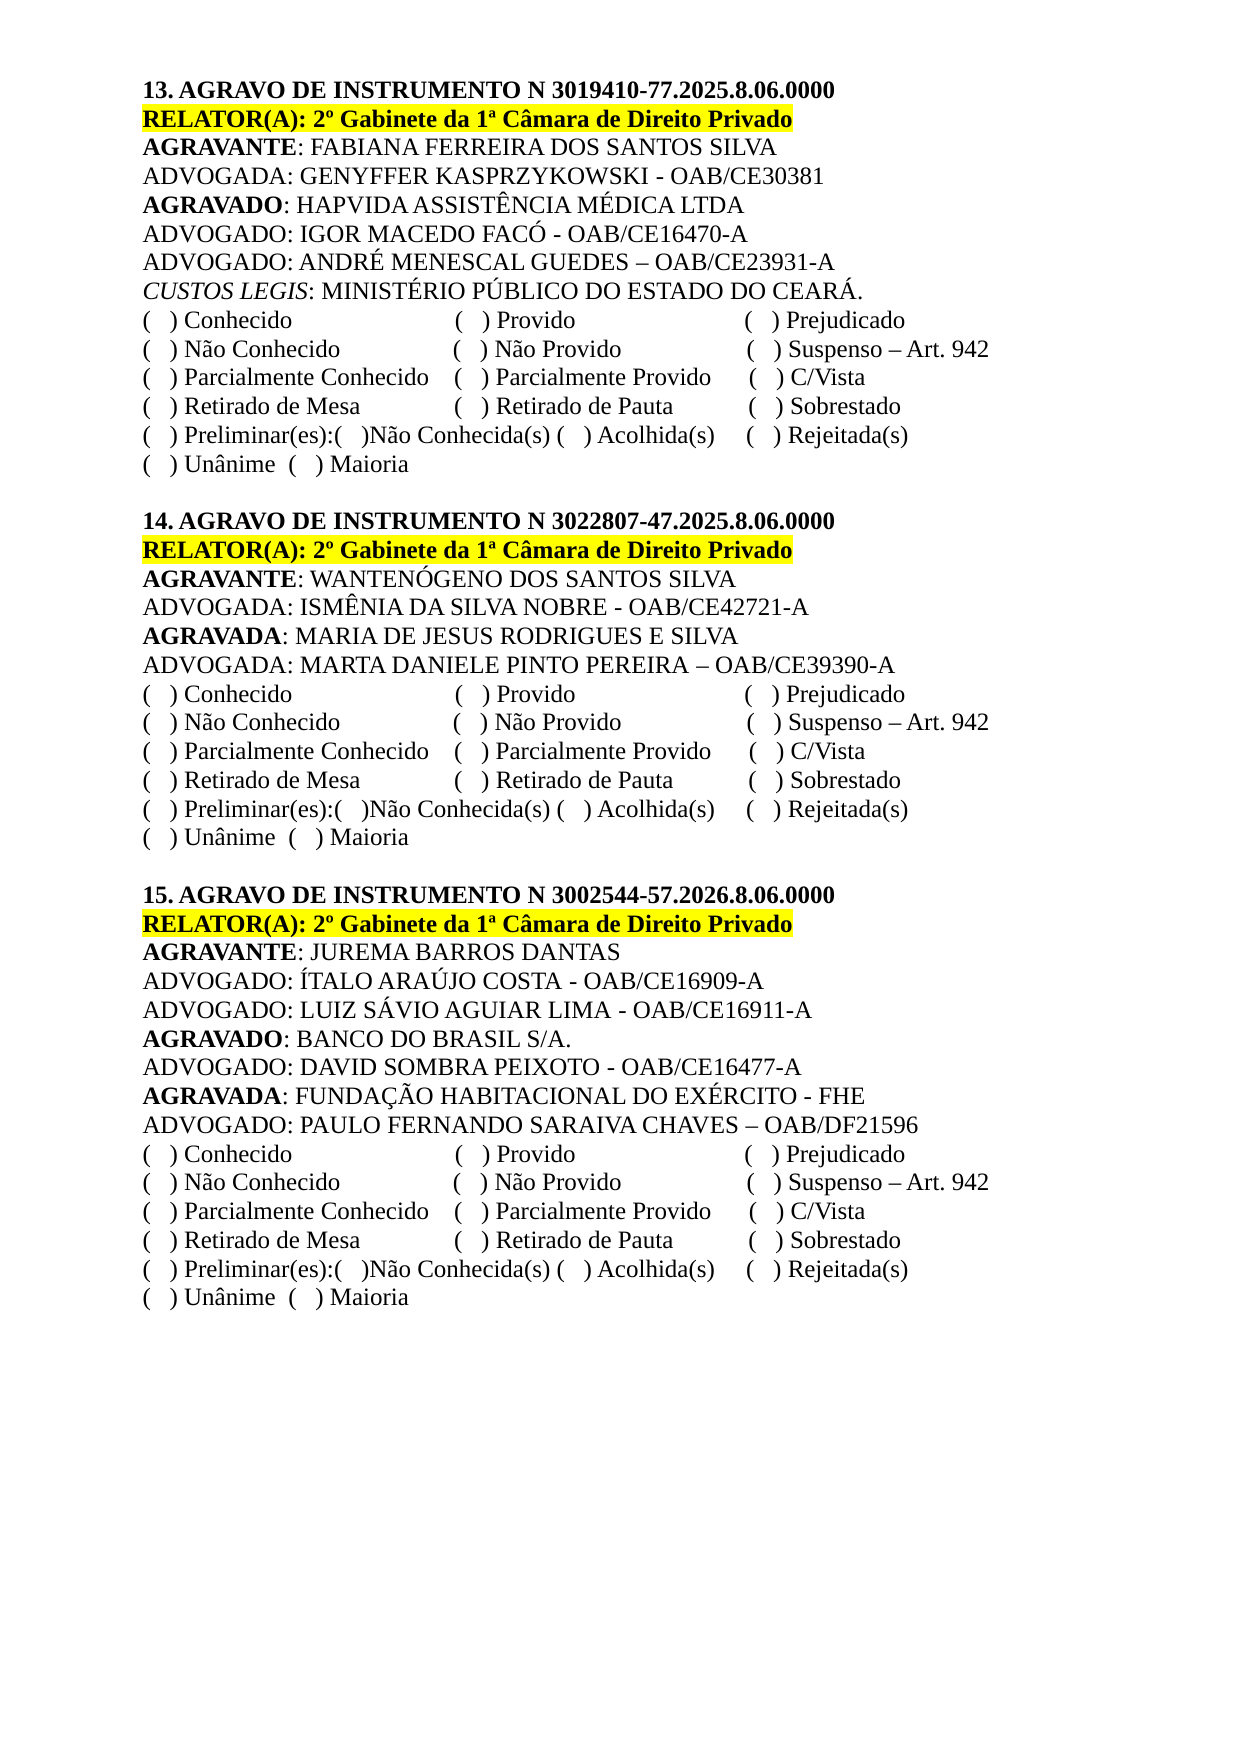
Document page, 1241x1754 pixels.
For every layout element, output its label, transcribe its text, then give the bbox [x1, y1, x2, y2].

text ( ) Não Conhecido ( ) Não Provido ( ) Suspenso – Art. 942 [142, 334, 1158, 362]
text 14. AGRAVO DE INSTRUMENTO N 3022807-47.2025.8.06.0000 RELATOR(A): 2º Gabinete da 1ª Câmara de Direito Privado AGRAVANTE: WANTENÓGENO DOS SANTOS SILVA ADVOGADA: ISMÊNIA DA SILVA NOBRE - OAB/CE42721-A AGRAVADA: MARIA DE JESUS RODRIGUES E SILVA ADVOGADA: MARTA DANIELE PINTO PEREIRA – OAB/CE39390-A [142, 506, 1141, 679]
text ( ) Unânime ( ) Maioria [142, 449, 1141, 506]
text CUSTOS LEGIS: MINISTÉRIO PÚBLICO DO ESTADO DO CEARÁ. [142, 276, 1141, 305]
text ( ) Conhecido ( ) Provido ( ) Prejudicado [142, 679, 1141, 707]
text ( ) Não Conhecido ( ) Não Provido ( ) Suspenso – Art. 942 [142, 1167, 1158, 1196]
text ( ) Unânime ( ) Maioria [142, 1282, 1141, 1369]
text ( ) Parcialmente Conhecido ( ) Parcialmente Provido ( ) C/Vista [142, 736, 1158, 765]
text ( ) Retirado de Mesa ( ) Retirado de Pauta ( ) Sobrestado [142, 391, 1158, 420]
text ( ) Parcialmente Conhecido ( ) Parcialmente Provido ( ) C/Vista [142, 362, 1158, 391]
text ( ) Retirado de Mesa ( ) Retirado de Pauta ( ) Sobrestado [142, 1225, 1158, 1254]
text ( ) Parcialmente Conhecido ( ) Parcialmente Provido ( ) C/Vista [142, 1196, 1158, 1225]
text ( ) Não Conhecido ( ) Não Provido ( ) Suspenso – Art. 942 [142, 707, 1158, 736]
text ( ) Preliminar(es):( )Não Conhecida(s) ( ) Acolhida(s) ( ) Rejeitada(s) [142, 420, 1158, 449]
text ( ) Conhecido ( ) Provido ( ) Prejudicado [142, 1139, 1141, 1167]
text ( ) Preliminar(es):( )Não Conhecida(s) ( ) Acolhida(s) ( ) Rejeitada(s) [142, 794, 1158, 822]
text 13. AGRAVO DE INSTRUMENTO N 3019410-77.2025.8.06.0000 RELATOR(A): 2º Gabinete da 1ª Câmara de Direito Privado AGRAVANTE: FABIANA FERREIRA DOS SANTOS SILVA ADVOGADA: GENYFFER KASPRZYKOWSKI - OAB/CE30381 AGRAVADO: HAPVIDA ASSISTÊNCIA MÉDICA LTDA ADVOGADO: IGOR MACEDO FACÓ - OAB/CE16470-A ADVOGADO: ANDRÉ MENESCAL GUEDES – OAB/CE23931-A [142, 75, 1141, 276]
text ( ) Retirado de Mesa ( ) Retirado de Pauta ( ) Sobrestado [142, 765, 1158, 794]
text ( ) Conhecido ( ) Provido ( ) Prejudicado [142, 305, 1141, 334]
text ( ) Unânime ( ) Maioria 15. AGRAVO DE INSTRUMENTO N 3002544-57.2026.8.06.0000 RELATOR(A): 2º Gabinete da 1ª Câmara de Direito Privado AGRAVANTE: JUREMA BARROS DANTAS ADVOGADO: ÍTALO ARAÚJO COSTA - OAB/CE16909-A ADVOGADO: LUIZ SÁVIO AGUIAR LIMA - OAB/CE16911-A AGRAVADO: BANCO DO BRASIL S/A. ADVOGADO: DAVID SOMBRA PEIXOTO - OAB/CE16477-A AGRAVADA: FUNDAÇÃO HABITACIONAL DO EXÉRCITO - FHE ADVOGADO: PAULO FERNANDO SARAIVA CHAVES – OAB/DF21596 [142, 822, 1141, 1139]
text ( ) Preliminar(es):( )Não Conhecida(s) ( ) Acolhida(s) ( ) Rejeitada(s) [142, 1254, 1158, 1282]
